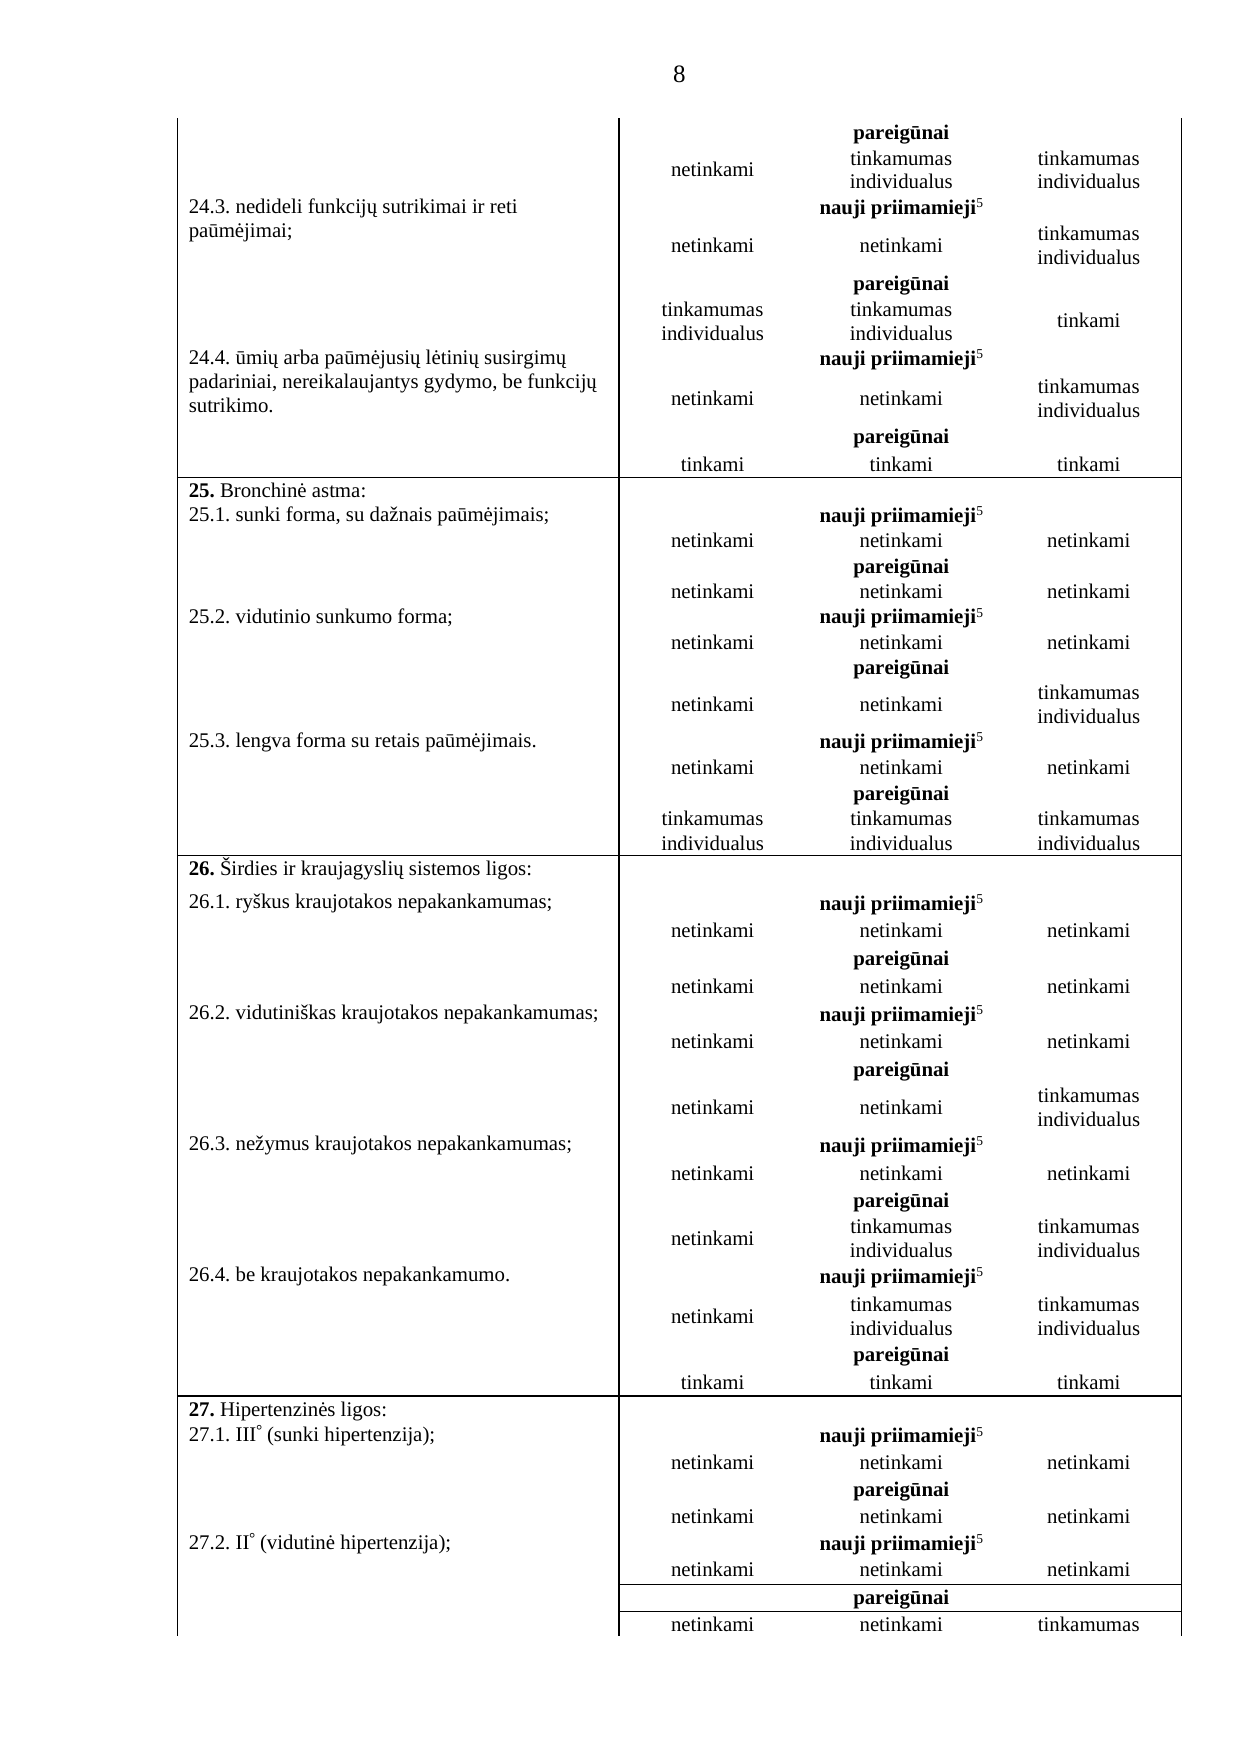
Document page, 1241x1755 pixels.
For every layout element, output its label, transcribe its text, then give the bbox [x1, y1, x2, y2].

table_cell netinkami [620, 1290, 806, 1340]
table_cell nauji priimamieji5 [806, 889, 996, 916]
table_cell tinkamumas individualus [806, 145, 996, 193]
table_cell [620, 655, 806, 680]
table_cell tinkami [806, 449, 996, 476]
table_cell [996, 269, 1181, 296]
table_cell [620, 1422, 806, 1449]
table_cell 26.1. ryškus kraujotakos nepakankamumas; [178, 889, 618, 999]
table_cell netinkami [996, 1557, 1181, 1584]
table_cell [620, 345, 806, 372]
table_cell nauji priimamieji5 [806, 728, 996, 753]
table_cell [620, 118, 806, 145]
table_cell [620, 1397, 1181, 1422]
table_cell netinkami [996, 916, 1181, 944]
table_cell tinkamumas individualus [806, 1290, 996, 1340]
table_cell netinkami [620, 1159, 806, 1186]
table_cell 25.1. sunki forma, su dažnais paūmėjimais; [178, 502, 618, 603]
table_cell 26.4. be kraujotakos nepakankamumo. [178, 1262, 618, 1395]
table_cell netinkami [620, 1557, 806, 1584]
table_cell 26. Širdies ir kraujagyslių sistemos ligos: [178, 856, 618, 889]
table_cell netinkami [620, 916, 806, 944]
table_cell [996, 1476, 1181, 1503]
table_cell pareigūnai [806, 1585, 996, 1611]
table_cell netinkami [620, 1612, 806, 1636]
table_cell netinkami [620, 629, 806, 654]
table_cell 27.2. II° (vidutinė hipertenzija); [178, 1530, 618, 1636]
table_cell netinkami [806, 221, 996, 269]
table_cell pareigūnai [806, 553, 996, 578]
table_cell pareigūnai [806, 779, 996, 805]
table_cell nauji priimamieji5 [806, 604, 996, 629]
table_cell [620, 422, 806, 449]
table_cell pareigūnai [806, 1186, 996, 1214]
table_cell [620, 1186, 806, 1214]
table_cell netinkami [620, 1214, 806, 1262]
table_cell netinkami [620, 754, 806, 779]
table_cell [620, 856, 1181, 889]
table_cell nauji priimamieji5 [806, 345, 996, 372]
table_cell [996, 194, 1181, 221]
table_cell netinkami [620, 680, 806, 728]
table_cell [996, 1262, 1181, 1290]
table_cell [996, 1422, 1181, 1449]
table_cell tinkamumas individualus [996, 1290, 1181, 1340]
table_cell [620, 604, 806, 629]
table_cell netinkami [996, 1028, 1181, 1055]
table_cell netinkami [996, 578, 1181, 603]
table_cell tinkami [996, 449, 1181, 476]
table_cell tinkamumas individualus [996, 1214, 1181, 1262]
table_cell [996, 1186, 1181, 1214]
table_cell [620, 1131, 806, 1159]
table_cell netinkami [620, 221, 806, 269]
table_cell netinkami [806, 528, 996, 553]
table_cell nauji priimamieji5 [806, 1530, 996, 1557]
table_cell [620, 1000, 806, 1027]
table_cell 27. Hipertenzinės ligos: [178, 1397, 618, 1422]
table_cell [620, 478, 1181, 502]
table_cell netinkami [996, 1449, 1181, 1476]
table_cell 25. Bronchinė astma: [178, 478, 618, 502]
table_cell [996, 118, 1181, 145]
table_cell 26.2. vidutiniškas kraujotakos nepakankamumas; [178, 1000, 618, 1131]
table_cell [620, 194, 806, 221]
table_cell netinkami [806, 680, 996, 728]
table_cell tinkami [996, 1368, 1181, 1395]
table_cell 27.1. III° (sunki hipertenzija); [178, 1422, 618, 1529]
table_cell tinkami [806, 1368, 996, 1395]
table_cell [996, 1131, 1181, 1159]
table_cell [996, 604, 1181, 629]
table_cell netinkami [996, 629, 1181, 654]
table_cell 24.3. nedideli funkcijų sutrikimai ir reti paūmėjimai; [178, 194, 618, 344]
table_cell netinkami [806, 578, 996, 603]
table_cell pareigūnai [806, 118, 996, 145]
table_cell tinkamumas individualus [806, 805, 996, 854]
table_cell netinkami [806, 629, 996, 654]
table_cell 25.2. vidutinio sunkumo forma; [178, 604, 618, 728]
table_cell netinkami [806, 972, 996, 999]
table_cell tinkami [620, 449, 806, 476]
table_cell [996, 1055, 1181, 1083]
table_cell netinkami [806, 916, 996, 944]
table_cell pareigūnai [806, 269, 996, 296]
table_cell [620, 944, 806, 972]
table_cell [620, 1262, 806, 1290]
table_cell [996, 1000, 1181, 1027]
table_cell [996, 889, 1181, 916]
table_cell netinkami [806, 1083, 996, 1131]
table_cell [620, 728, 806, 753]
table_cell tinkamumas individualus [996, 145, 1181, 193]
table_cell netinkami [620, 372, 806, 422]
table_cell [620, 1055, 806, 1083]
table_cell [620, 1530, 806, 1557]
table_cell netinkami [620, 972, 806, 999]
table_cell tinkamumas individualus [996, 221, 1181, 269]
table_cell pareigūnai [806, 422, 996, 449]
table_cell 24.4. ūmių arba paūmėjusių lėtinių susirgimų padariniai, nereikalaujantys gydymo, be funkcijų sutrikimo. [178, 345, 618, 476]
table_cell tinkamumas [996, 1612, 1181, 1636]
table_cell netinkami [620, 1503, 806, 1529]
table_cell netinkami [806, 1449, 996, 1476]
table_cell [620, 269, 806, 296]
table_cell tinkami [620, 1368, 806, 1395]
table_cell netinkami [620, 1083, 806, 1131]
table_cell [620, 1585, 806, 1611]
table_cell [996, 1585, 1181, 1611]
table_cell netinkami [996, 528, 1181, 553]
table_cell netinkami [620, 1449, 806, 1476]
table_cell [620, 1476, 806, 1503]
table_cell netinkami [620, 578, 806, 603]
table_cell netinkami [996, 1159, 1181, 1186]
table_cell netinkami [620, 145, 806, 193]
table_cell tinkami [996, 296, 1181, 344]
table_cell 25.3. lengva forma su retais paūmėjimais. [178, 728, 618, 854]
table_cell tinkamumas individualus [620, 296, 806, 344]
table_cell [178, 118, 618, 193]
table_cell [996, 944, 1181, 972]
table_cell [996, 345, 1181, 372]
table_cell nauji priimamieji5 [806, 1000, 996, 1027]
table_cell [996, 422, 1181, 449]
table_cell nauji priimamieji5 [806, 1262, 996, 1290]
table_cell pareigūnai [806, 1340, 996, 1367]
table_cell pareigūnai [806, 1476, 996, 1503]
table_cell netinkami [806, 1503, 996, 1529]
table_cell nauji priimamieji5 [806, 1131, 996, 1159]
table_cell tinkamumas individualus [996, 680, 1181, 728]
table_cell netinkami [620, 1028, 806, 1055]
table_cell netinkami [806, 372, 996, 422]
table_cell pareigūnai [806, 1055, 996, 1083]
table_cell [996, 1340, 1181, 1367]
table_cell [996, 655, 1181, 680]
table_cell nauji priimamieji5 [806, 194, 996, 221]
table_cell netinkami [806, 754, 996, 779]
table_cell 26.3. nežymus kraujotakos nepakankamumas; [178, 1131, 618, 1262]
table_cell netinkami [806, 1028, 996, 1055]
table_cell netinkami [806, 1612, 996, 1636]
table_cell [620, 779, 806, 805]
table_cell netinkami [996, 754, 1181, 779]
table_cell tinkamumas individualus [996, 372, 1181, 422]
table_cell [996, 1530, 1181, 1557]
table_cell tinkamumas individualus [806, 1214, 996, 1262]
table_cell [996, 728, 1181, 753]
table_cell netinkami [620, 528, 806, 553]
table_cell netinkami [806, 1557, 996, 1584]
table_cell [996, 553, 1181, 578]
table_cell tinkamumas individualus [620, 805, 806, 854]
table_cell pareigūnai [806, 655, 996, 680]
table_cell tinkamumas individualus [996, 805, 1181, 854]
table_cell tinkamumas individualus [996, 1083, 1181, 1131]
table_cell [620, 889, 806, 916]
table_cell [996, 779, 1181, 805]
table_cell netinkami [996, 1503, 1181, 1529]
table_cell nauji priimamieji5 [806, 502, 996, 528]
table_cell nauji priimamieji5 [806, 1422, 996, 1449]
table_cell [620, 553, 806, 578]
table_cell [620, 1340, 806, 1367]
table_cell [996, 502, 1181, 528]
table_cell pareigūnai [806, 944, 996, 972]
table_cell [620, 502, 806, 528]
table_cell netinkami [806, 1159, 996, 1186]
table_cell tinkamumas individualus [806, 296, 996, 344]
table_cell netinkami [996, 972, 1181, 999]
